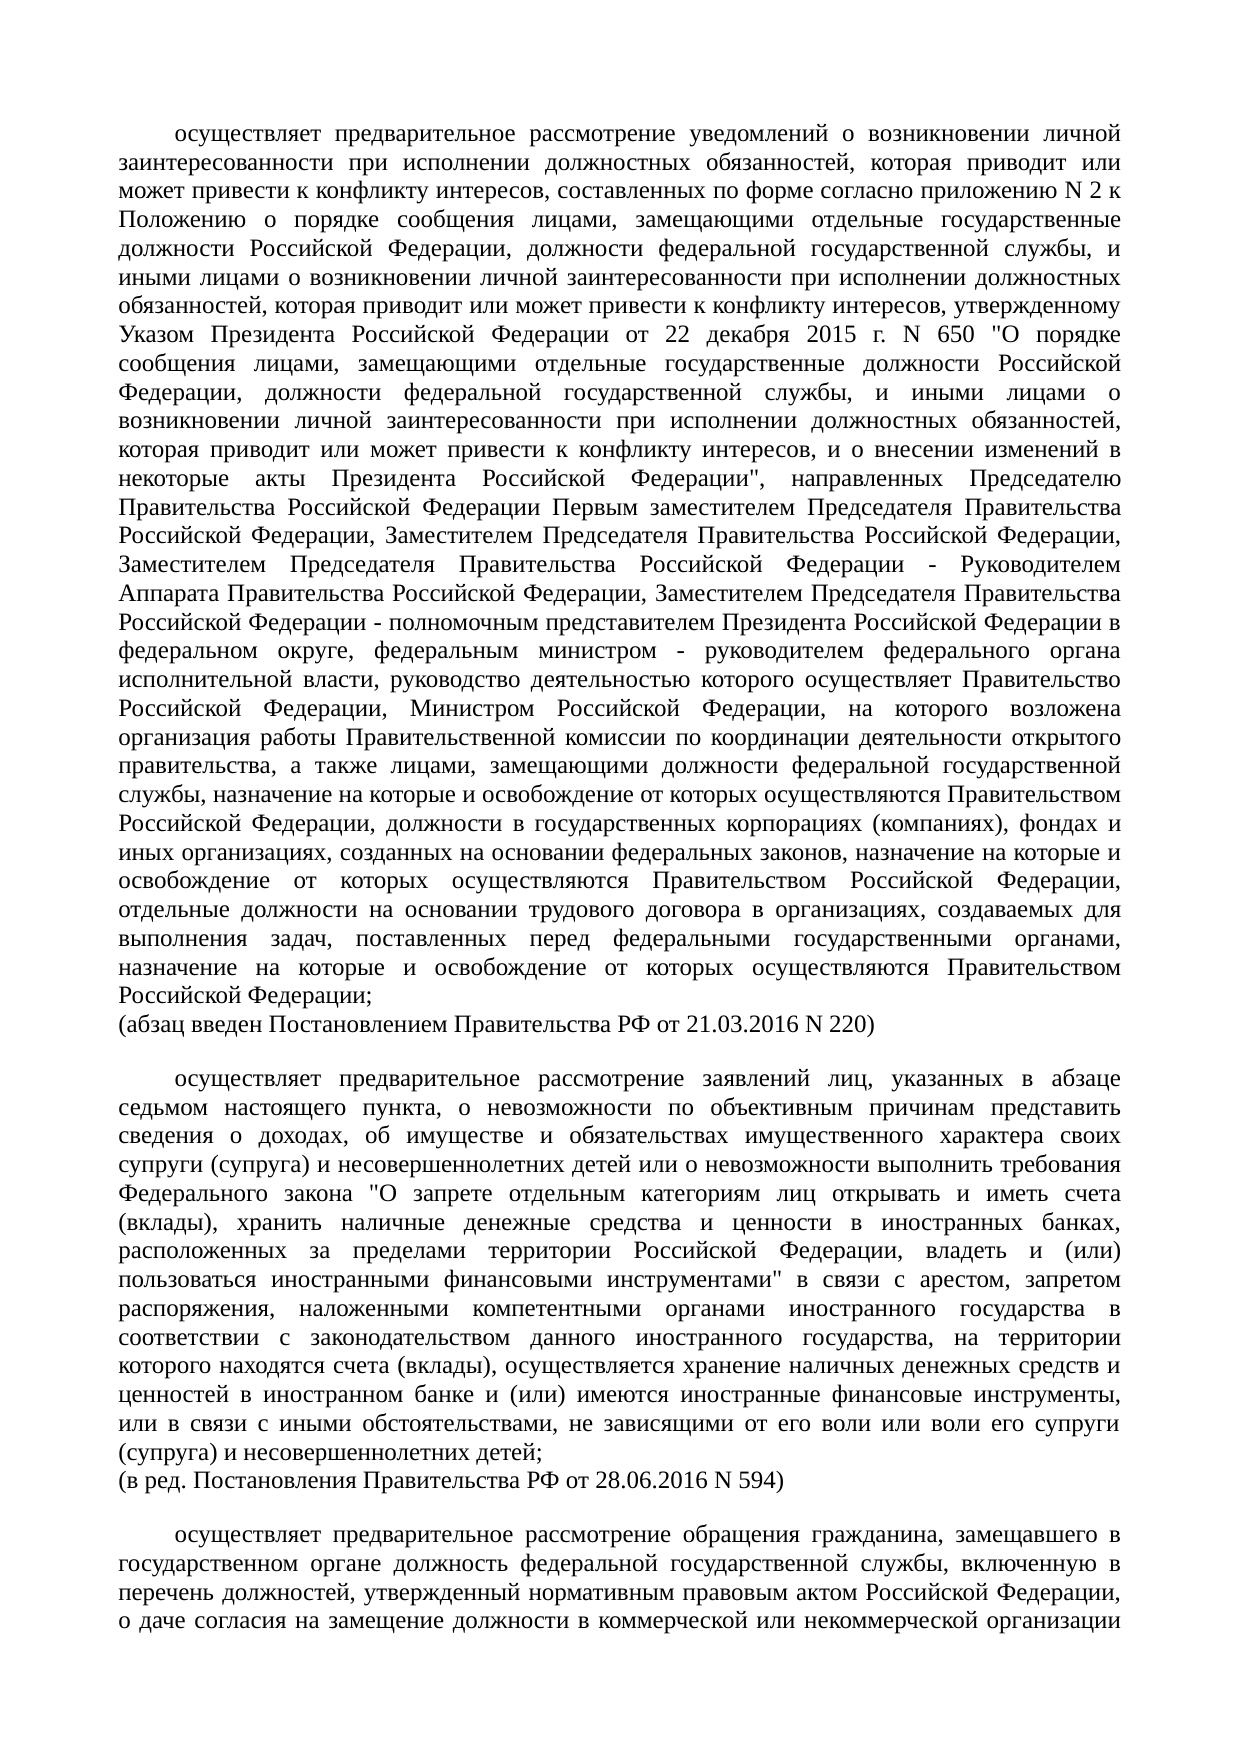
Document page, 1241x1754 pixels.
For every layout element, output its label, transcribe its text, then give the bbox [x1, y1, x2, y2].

text осуществляет предварительное рассмотрение заявлений лиц, указанных в абзаце седьмом настоящего пункта, о невозможности по объективным причинам представить сведения о доходах, об имуществе и обязательствах имущественного характера своих супруги (супруга) и несовершеннолетних детей или о невозможности выполнить требования Федерального закона "О запрете отдельным категориям лиц открывать и иметь счета (вклады), хранить наличные денежные средства и ценности в иностранных банках, расположенных за пределами территории Российской Федерации, владеть и (или) пользоваться иностранными финансовыми инструментами" в связи с арестом, запретом распоряжения, наложенными компетентными органами иностранного государства в соответствии с законодательством данного иностранного государства, на территории которого находятся счета (вклады), осуществляется хранение наличных денежных средств и ценностей в иностранном банке и (или) имеются иностранные финансовые инструменты, или в связи с иными обстоятельствами, не зависящими от его воли или воли его супруги (супруга) и несовершеннолетних детей; [118, 1063, 1122, 1466]
text осуществляет предварительное рассмотрение уведомлений о возникновении личной заинтересованности при исполнении должностных обязанностей, которая приводит или может привести к конфликту интересов, составленных по форме согласно приложению N 2 к Положению о порядке сообщения лицами, замещающими отдельные государственные должности Российской Федерации, должности федеральной государственной службы, и иными лицами о возникновении личной заинтересованности при исполнении должностных обязанностей, которая приводит или может привести к конфликту интересов, утвержденному Указом Президента Российской Федерации от 22 декабря 2015 г. N 650 "О порядке сообщения лицами, замещающими отдельные государственные должности Российской Федерации, должности федеральной государственной службы, и иными лицами о возникновении личной заинтересованности при исполнении должностных обязанностей, которая приводит или может привести к конфликту интересов, и о внесении изменений в некоторые акты Президента Российской Федерации", направленных Председателю Правительства Российской Федерации Первым заместителем Председателя Правительства Российской Федерации, Заместителем Председателя Правительства Российской Федерации, Заместителем Председателя Правительства Российской Федерации - Руководителем Аппарата Правительства Российской Федерации, Заместителем Председателя Правительства Российской Федерации - полномочным представителем Президента Российской Федерации в федеральном округе, федеральным министром - руководителем федерального органа исполнительной власти, руководство деятельностью которого осуществляет Правительство Российской Федерации, Министром Российской Федерации, на которого возложена организация работы Правительственной комиссии по координации деятельности открытого правительства, а также лицами, замещающими должности федеральной государственной службы, назначение на которые и освобождение от которых осуществляются Правительством Российской Федерации, должности в государственных корпорациях (компаниях), фондах и иных организациях, созданных на основании федеральных законов, назначение на которые и освобождение от которых осуществляются Правительством Российской Федерации, отдельные должности на основании трудового договора в организациях, создаваемых для выполнения задач, поставленных перед федеральными государственными органами, назначение на которые и освобождение от которых осуществляются Правительством Российской Федерации; [118, 118, 1122, 1009]
text (в ред. Постановления Правительства РФ от 28.06.2016 N 594) [118, 1466, 1122, 1494]
text (абзац введен Постановлением Правительства РФ от 21.03.2016 N 220) [118, 1009, 1122, 1038]
text осуществляет предварительное рассмотрение обращения гражданина, замещавшего в государственном органе должность федеральной государственной службы, включенную в перечень должностей, утвержденный нормативным правовым актом Российской Федерации, о даче согласия на замещение должности в коммерческой или некоммерческой организации [118, 1519, 1122, 1634]
